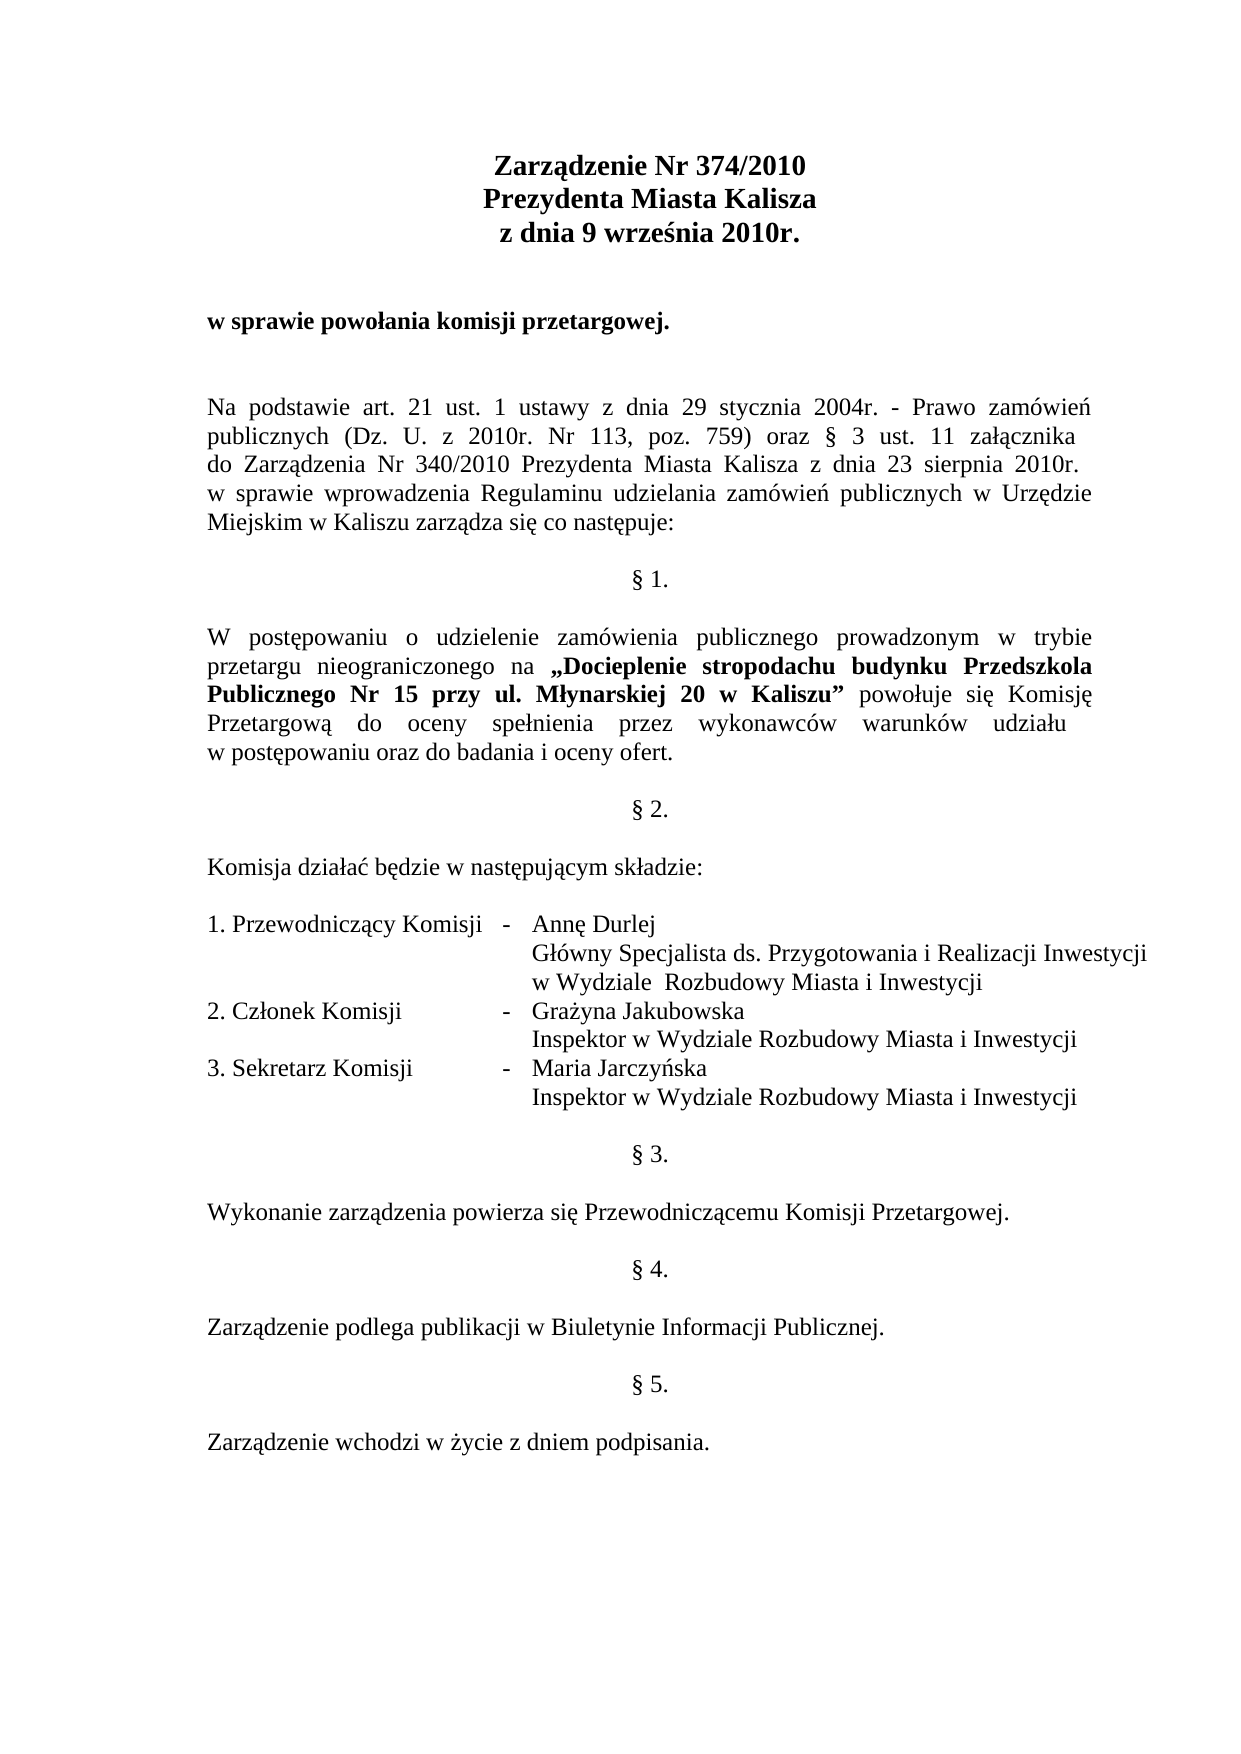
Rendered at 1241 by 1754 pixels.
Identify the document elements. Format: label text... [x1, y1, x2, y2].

text w sprawie powołania komisji przetargowej. [207, 306, 1092, 334]
text § 1. [207, 564, 1092, 593]
text § 2. [207, 794, 1092, 823]
text § 5. [207, 1369, 1092, 1398]
text Prezydenta Miasta Kalisza [207, 181, 1092, 215]
text W postępowaniu o udzielenie zamówienia publicznego prowadzonym w trybie przetargu nieograniczonego na „Docieplenie stropodachu budynku Przedszkola Publicznego Nr 15 przy ul. Młynarskiej 20 w Kaliszu” powołuje się Komisję Przetargową do oceny spełnienia przez wykonawców warunków udziału w postępowaniu oraz do badania i oceny ofert. [207, 622, 1092, 766]
text Inspektor w Wydziale Rozbudowy Miasta i Inwestycji [207, 1024, 1107, 1053]
text 1. Przewodniczący Komisji - Annę Durlej [207, 909, 1092, 938]
text Główny Specjalista ds. Przygotowania i Realizacji Inwestycji w Wydziale Rozbudowy Miasta i Inwestycji [207, 938, 1196, 996]
text Na podstawie art. 21 ust. 1 ustawy z dnia 29 stycznia 2004r. - Prawo zamówień publicznych (Dz. U. z 2010r. Nr 113, poz. 759) oraz § 3 ust. 11 załącznika do Zarządzenia Nr 340/2010 Prezydenta Miasta Kalisza z dnia 23 sierpnia 2010r. w sprawie wprowadzenia Regulaminu udzielania zamówień publicznych w Urzędzie Miejskim w Kaliszu zarządza się co następuje: [207, 392, 1092, 536]
text Zarządzenie podlega publikacji w Biuletynie Informacji Publicznej. [207, 1312, 1092, 1341]
text 2. Członek Komisji - Grażyna Jakubowska [207, 996, 1092, 1024]
text Zarządzenie Nr 374/2010 [207, 148, 1092, 181]
text Inspektor w Wydziale Rozbudowy Miasta i Inwestycji [207, 1082, 1092, 1111]
text § 4. [207, 1254, 1092, 1283]
text § 3. [207, 1139, 1092, 1168]
text Zarządzenie wchodzi w życie z dniem podpisania. [207, 1427, 1092, 1456]
text Komisja działać będzie w następującym składzie: [207, 852, 1092, 881]
text Wykonanie zarządzenia powierza się Przewodniczącemu Komisji Przetargowej. [207, 1197, 1092, 1226]
text 3. Sekretarz Komisji - Maria Jarczyńska [207, 1053, 1092, 1082]
text z dnia 9 września 2010r. [207, 215, 1092, 248]
